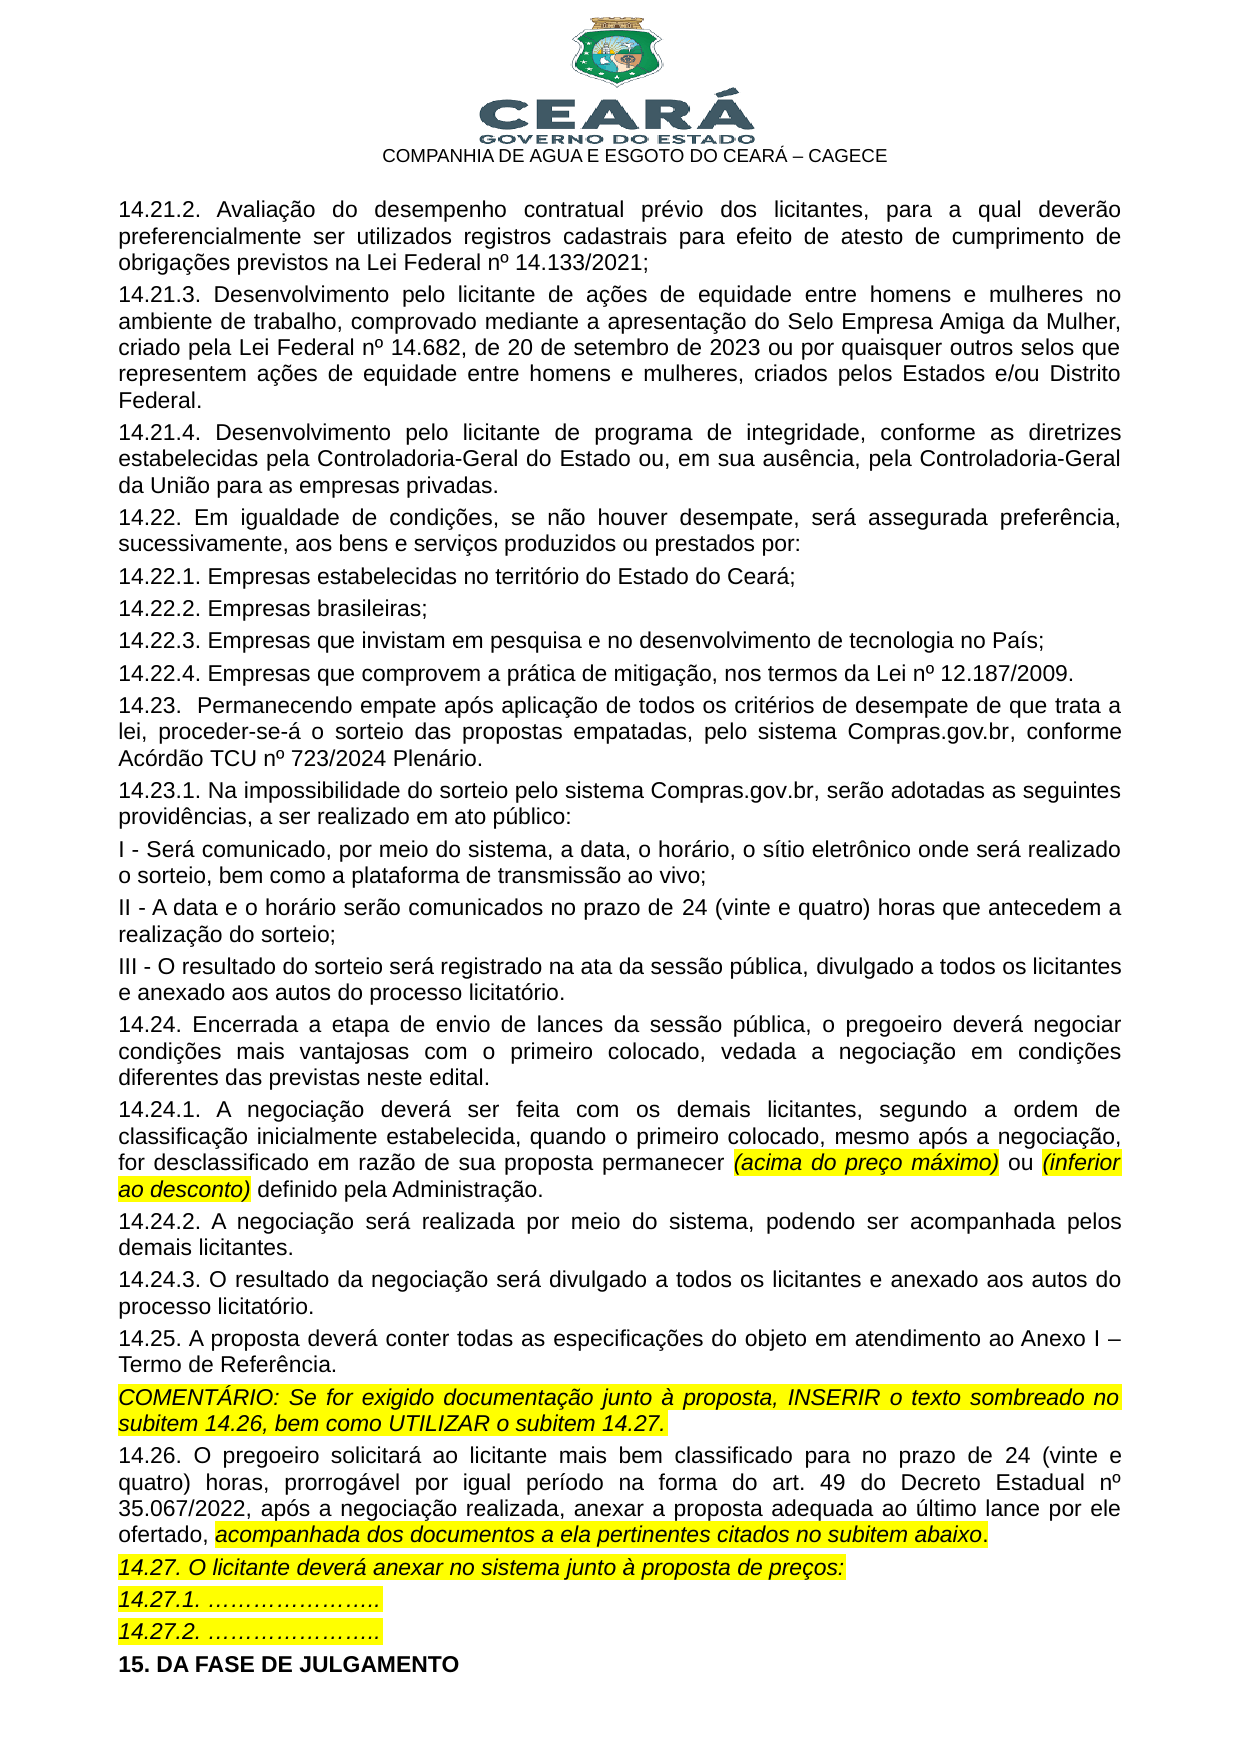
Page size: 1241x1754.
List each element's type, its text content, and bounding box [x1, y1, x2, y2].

text 14.26. O pregoeiro solicitará ao licitante mais bem classificado para no prazo de 24 (vinte e quatro) horas, prorrogável por igual período na forma do art. 49 do Decreto Estadual nº 35.067/2022, após a negociação realizada, anexar a proposta adequada ao último lance por ele ofertado, acompanhada dos documentos a ela pertinentes citados no subitem abaixo. [118, 1442, 1122, 1548]
text 14.21.2. Avaliação do desempenho contratual prévio dos licitantes, para a qual deverão preferencialmente ser utilizados registros cadastrais para efeito de atesto de cumprimento de obrigações previstos na Lei Federal nº 14.133/2021; [118, 196, 1122, 275]
text 14.27.1. ………………….. [118, 1586, 1122, 1612]
text 14.25. A proposta deverá conter todas as especificações do objeto em atendimento ao Anexo I – Termo de Referência. [118, 1325, 1122, 1378]
text II - A data e o horário serão comunicados no prazo de 24 (vinte e quatro) horas que antecedem a realização do sorteio; [118, 894, 1122, 947]
text 15. DA FASE DE JULGAMENTO [118, 1651, 1122, 1677]
text 14.27.2. ………………….. [118, 1618, 1122, 1645]
text 14.22. Em igualdade de condições, se não houver desempate, será assegurada preferência, sucessivamente, aos bens e serviços produzidos ou prestados por: [118, 504, 1122, 557]
text 14.24.3. O resultado da negociação será divulgado a todos os licitantes e anexado aos autos do processo licitatório. [118, 1266, 1122, 1319]
text COMENTÁRIO: Se for exigido documentação junto à proposta, INSERIR o texto sombreado no subitem 14.26, bem como UTILIZAR o subitem 14.27. [118, 1384, 1122, 1436]
text 14.24.2. A negociação será realizada por meio do sistema, podendo ser acompanhada pelos demais licitantes. [118, 1208, 1122, 1261]
text 14.24. Encerrada a etapa de envio de lances da sessão pública, o pregoeiro deverá negociar condições mais vantajosas com o primeiro colocado, vedada a negociação em condições diferentes das previstas neste edital. [118, 1011, 1122, 1091]
text 14.22.2. Empresas brasileiras; [118, 595, 1122, 621]
picture [453, 12, 782, 148]
text 14.23. Permanecendo empate após aplicação de todos os critérios de desempate de que trata a lei, proceder-se-á o sorteio das propostas empatadas, pelo sistema Compras.gov.br, conforme Acórdão TCU nº 723/2024 Plenário. [118, 692, 1122, 771]
text III - O resultado do sorteio será registrado na ata da sessão pública, divulgado a todos os licitantes e anexado aos autos do processo licitatório. [118, 953, 1122, 1006]
text 14.21.4. Desenvolvimento pelo licitante de programa de integridade, conforme as diretrizes estabelecidas pela Controladoria-Geral do Estado ou, em sua ausência, pela Controladoria-Geral da União para as empresas privadas. [118, 419, 1122, 498]
text 14.24.1. A negociação deverá ser feita com os demais licitantes, segundo a ordem de classificação inicialmente estabelecida, quando o primeiro colocado, mesmo após a negociação, for desclassificado em razão de sua proposta permanecer (acima do preço máximo) ou (inferior ao desconto) definido pela Administração. [118, 1096, 1122, 1202]
text 14.22.1. Empresas estabelecidas no território do Estado do Ceará; [118, 563, 1122, 589]
text 14.22.4. Empresas que comprovem a prática de mitigação, nos termos da Lei nº 12.187/2009. [118, 659, 1122, 686]
text 14.27. O licitante deverá anexar no sistema junto à proposta de preços: [118, 1554, 1122, 1580]
text 14.22.3. Empresas que invistam em pesquisa e no desenvolvimento de tecnologia no País; [118, 627, 1122, 654]
text I - Será comunicado, por meio do sistema, a data, o horário, o sítio eletrônico onde será realizado o sorteio, bem como a plataforma de transmissão ao vivo; [118, 836, 1122, 888]
text 14.23.1. Na impossibilidade do sorteio pelo sistema Compras.gov.br, serão adotadas as seguintes providências, a ser realizado em ato público: [118, 777, 1122, 829]
text 14.21.3. Desenvolvimento pelo licitante de ações de equidade entre homens e mulheres no ambiente de trabalho, comprovado mediante a apresentação do Selo Empresa Amiga da Mulher, criado pela Lei Federal nº 14.682, de 20 de setembro de 2023 ou por quaisquer outros selos que representem ações de equidade entre homens e mulheres, criados pelos Estados e/ou Distrito Federal. [118, 281, 1122, 413]
